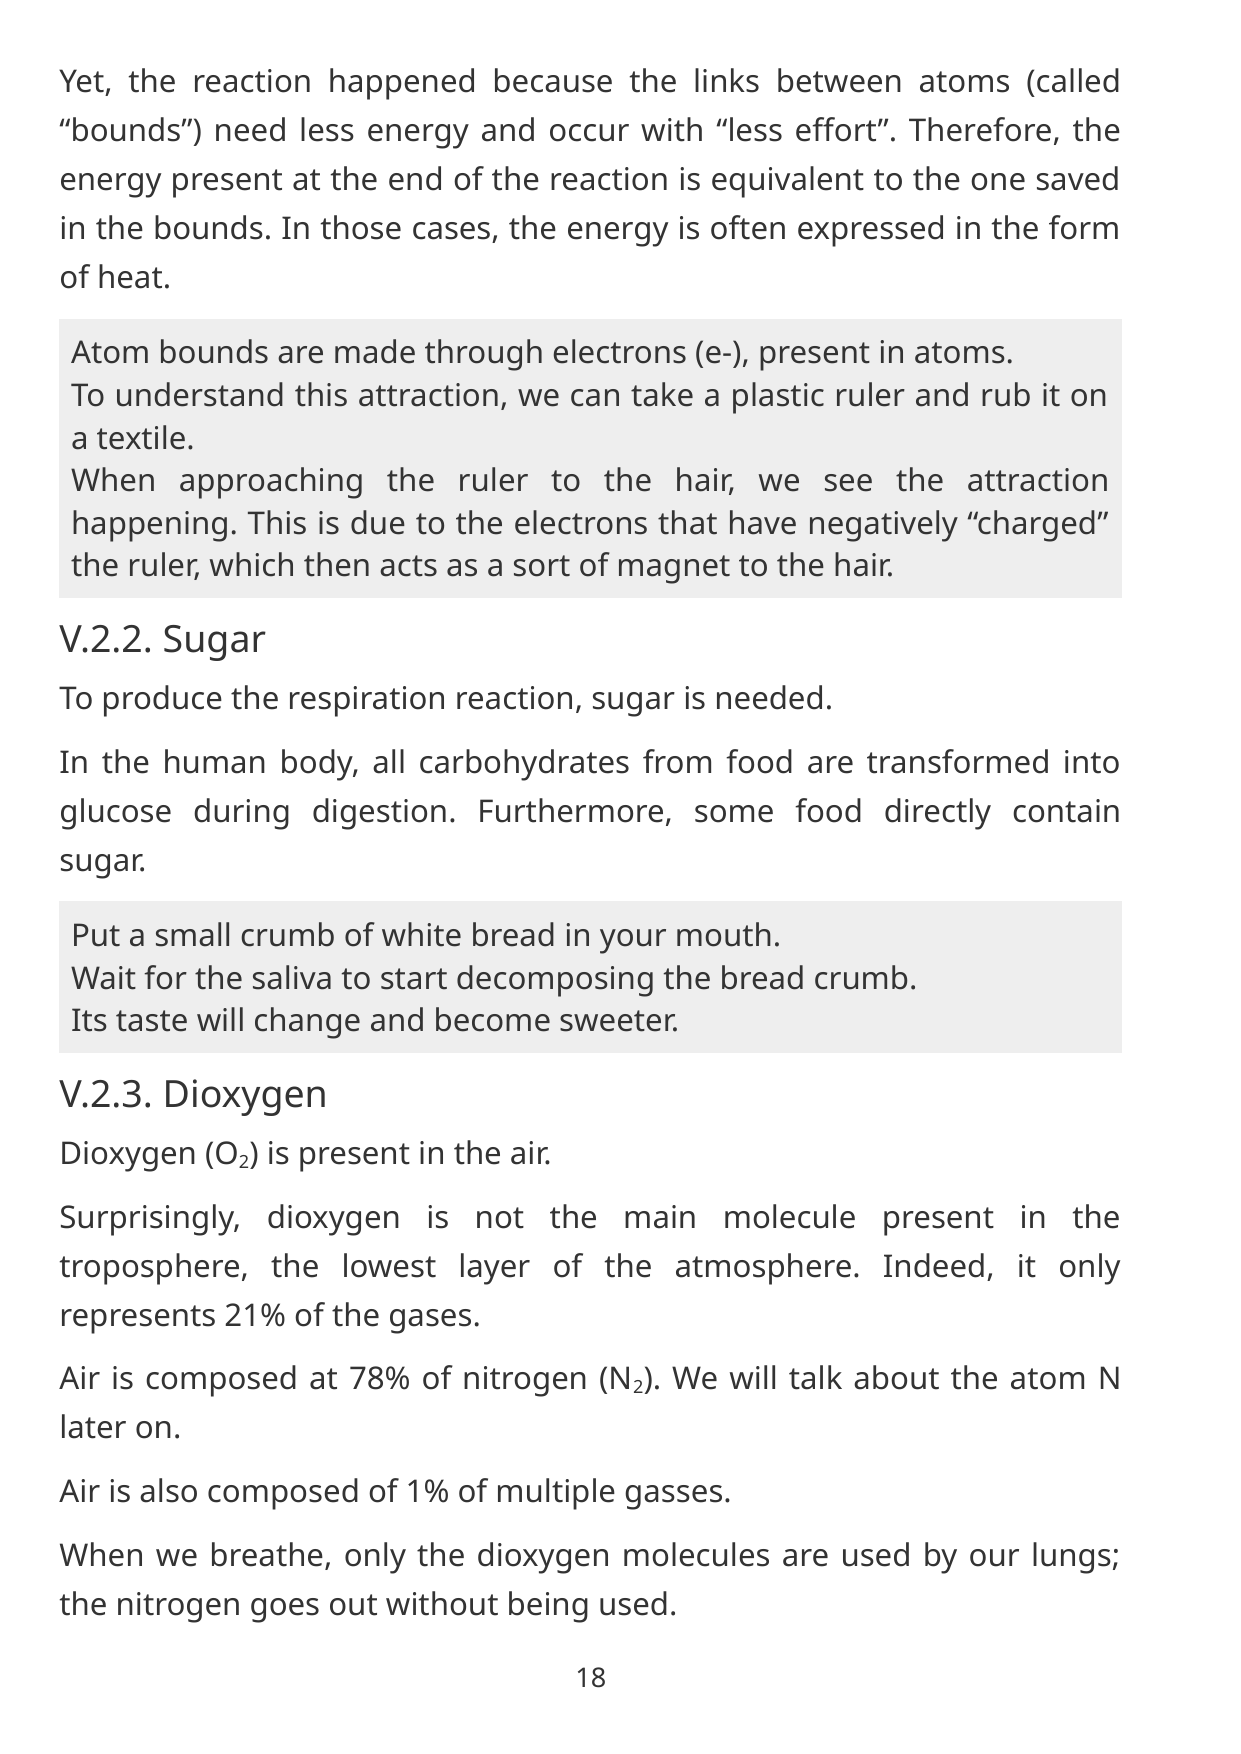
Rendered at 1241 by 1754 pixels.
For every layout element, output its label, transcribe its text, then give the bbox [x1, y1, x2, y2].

text In the human body, all carbohydrates from food are transformed into glucose during digestion. Furthermore, some food directly contain sugar. [59, 740, 1122, 880]
text Put a small crumb of white bread in your mouth. [59, 901, 1122, 956]
text Atom bounds are made through electrons (e-), present in atoms. [59, 319, 1122, 373]
text Yet, the reaction happened because the links between atoms (called “bounds”) need less energy and occur with “less effort”. Therefore, the energy present at the end of the reaction is equivalent to the one saved in the bounds. In those cases, the energy is often expressed in the form of heat. [59, 59, 1122, 297]
text Air is also composed of 1% of multiple gasses. [59, 1469, 1122, 1512]
text When we breathe, only the dioxygen molecules are used by our lungs; the nitrogen goes out without being used. [59, 1533, 1122, 1624]
subtitle Sugar [59, 612, 1122, 663]
text Air is composed at 78% of nitrogen (N2). We will talk about the atom N later on. [59, 1356, 1122, 1448]
text To produce the respiration reaction, sugar is needed. [59, 676, 1122, 718]
text Wait for the saliva to start decomposing the bread crumb. [59, 956, 1122, 998]
subtitle Dioxygen [59, 1067, 1122, 1118]
text To understand this attraction, we can take a plastic ruler and rub it on a textile. [59, 373, 1122, 458]
text When approaching the ruler to the hair, we see the attraction happening. This is due to the electrons that have negatively “charged” the ruler, which then acts as a sort of magnet to the hair. [59, 458, 1122, 598]
text Dioxygen (O2) is present in the air. [59, 1131, 1122, 1173]
text Its taste will change and become sweeter. [59, 998, 1122, 1053]
text Surprisingly, dioxygen is not the main molecule present in the troposphere, the lowest layer of the atmosphere. Indeed, it only represents 21% of the gases. [59, 1194, 1122, 1335]
